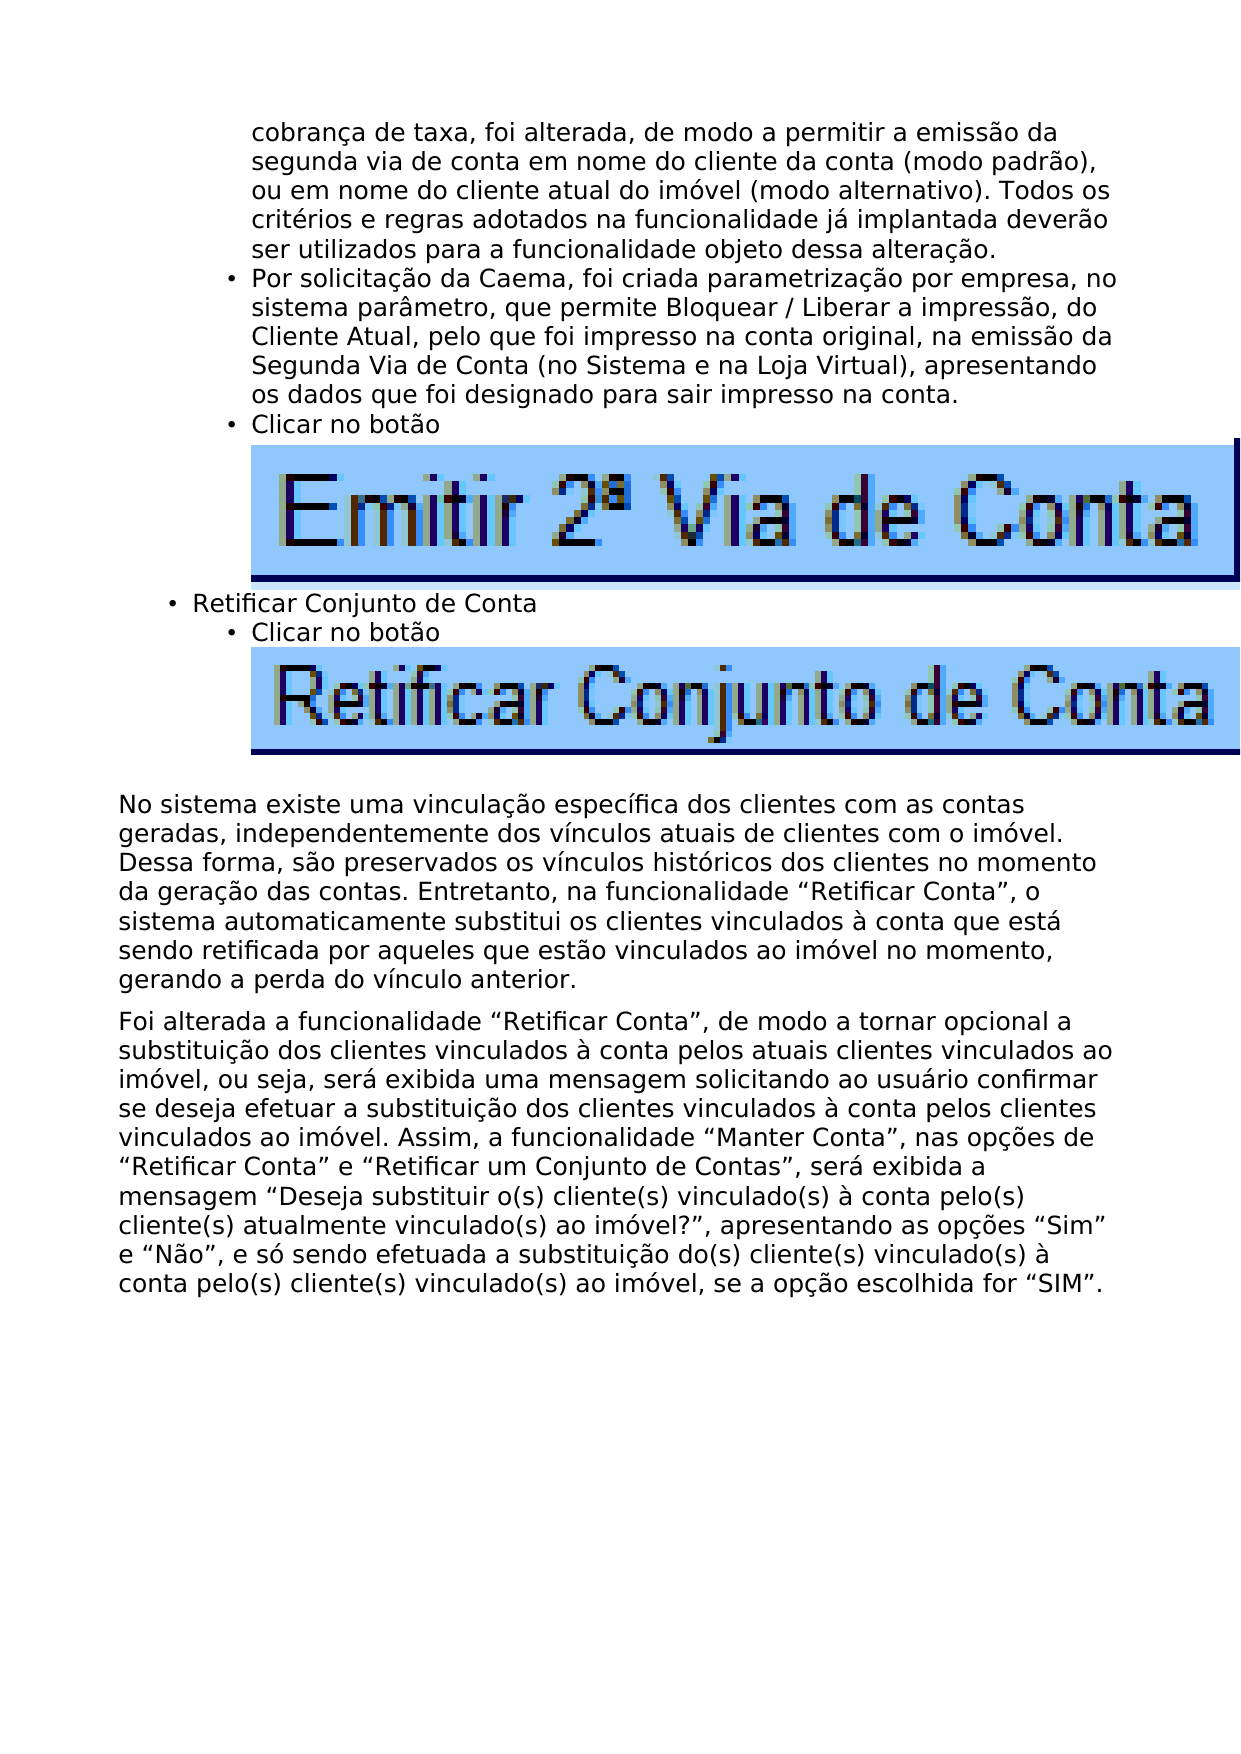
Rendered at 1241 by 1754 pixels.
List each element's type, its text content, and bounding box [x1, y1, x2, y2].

picture [251, 438, 1241, 590]
list Por solicitação da Caema, foi criada parametrização por empresa, no sistema parâmetro, que permite Bloquear / Liberar a impressão, do Cliente Atual, pelo que foi impresso na conta original, na emissão da Segunda Via de Conta (no Sistema e na Loja Virtual), apresentando os dados que foi designado para sair impresso na conta. [236, 264, 1122, 410]
list Retificar Conjunto de Conta [177, 589, 1122, 619]
list cobrança de taxa, foi alterada, de modo a permitir a emissão da segunda via de conta em nome do cliente da conta (modo padrão), ou em nome do cliente atual do imóvel (modo alternativo). Todos os critérios e regras adotados na funcionalidade já implantada deverão ser utilizados para a funcionalidade objeto dessa alteração. [236, 118, 1122, 264]
text No sistema existe uma vinculação específica dos clientes com as contas geradas, independentemente dos vínculos atuais de clientes com o imóvel. Dessa forma, são preservados os vínculos históricos dos clientes no momento da geração das contas. Entretanto, na funcionalidade “Retificar Conta”, o sistema automaticamente substitui os clientes vinculados à conta que está sendo retificada por aqueles que estão vinculados ao imóvel no momento, gerando a perda do vínculo anterior. [118, 790, 1122, 994]
list Clicar no botão [236, 619, 1122, 761]
list Clicar no botão [236, 410, 1122, 589]
text Foi alterada a funcionalidade “Retificar Conta”, de modo a tornar opcional a substituição dos clientes vinculados à conta pelos atuais clientes vinculados ao imóvel, ou seja, será exibida uma mensagem solicitando ao usuário confirmar se deseja efetuar a substituição dos clientes vinculados à conta pelos clientes vinculados ao imóvel. Assim, a funcionalidade “Manter Conta”, nas opções de “Retificar Conta” e “Retificar um Conjunto de Contas”, será exibida a mensagem “Deseja substituir o(s) cliente(s) vinculado(s) à conta pelo(s) cliente(s) atualmente vinculado(s) ao imóvel?”, apresentando as opções “Sim” e “Não”, e só sendo efetuada a substituição do(s) cliente(s) vinculado(s) à conta pelo(s) cliente(s) vinculado(s) ao imóvel, se a opção escolhida for “SIM”. [118, 1007, 1122, 1298]
picture [251, 647, 1241, 761]
